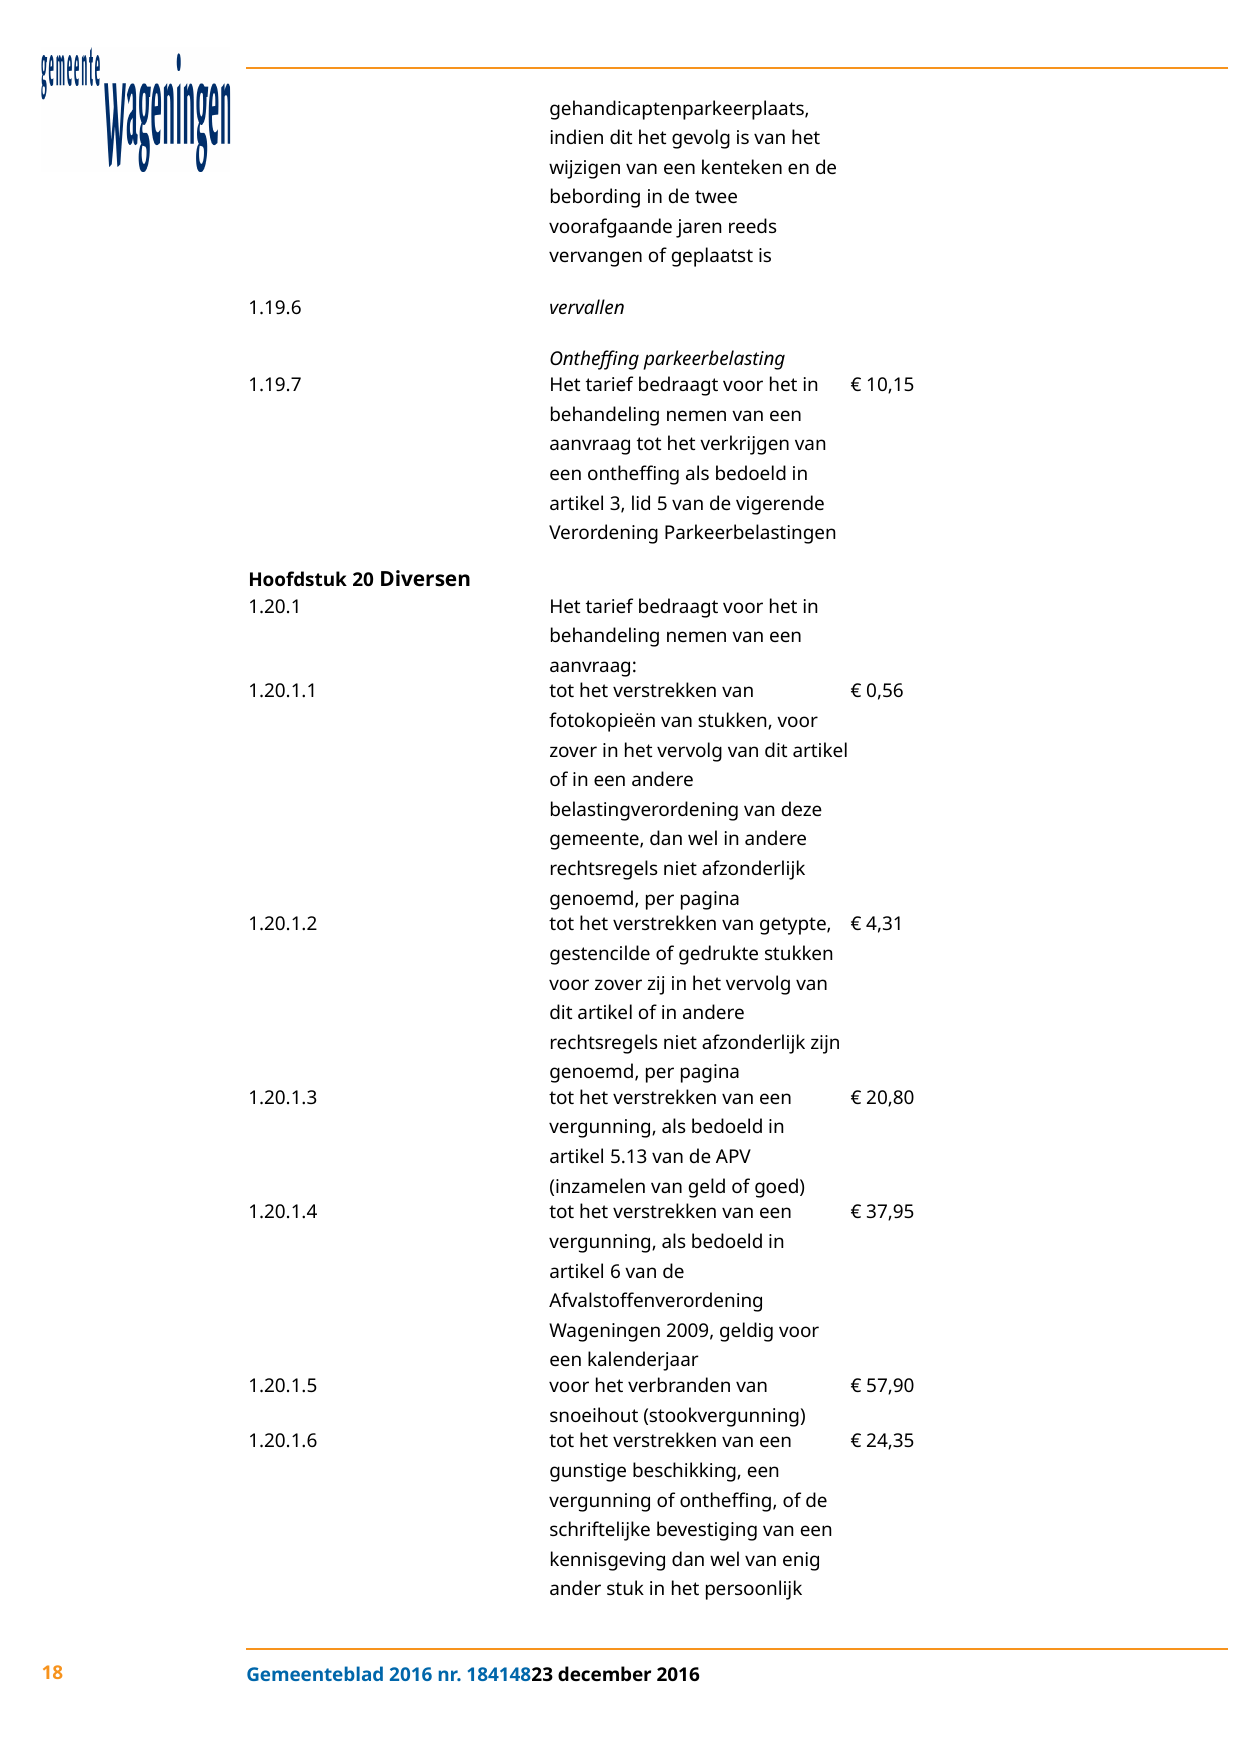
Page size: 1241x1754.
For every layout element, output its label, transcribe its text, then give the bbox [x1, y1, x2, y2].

table_cell [248, 95, 549, 268]
table_cell 1.20.1.6 [248, 1428, 549, 1601]
table_cell [549, 320, 850, 346]
table_cell [248, 346, 549, 371]
table_cell € 24,35 [850, 1428, 1152, 1601]
table_cell tot het verstrekken van getypte, gestencilde of gedrukte stukken voor zover zij in het vervolg van dit artikel of in andere rechtsregels niet afzonderlijk zijn genoemd, per pagina [549, 911, 850, 1084]
table_cell 1.20.1.4 [248, 1199, 549, 1372]
table_header [850, 593, 1152, 678]
table_cell 1.19.7 [248, 371, 549, 545]
table_cell 1.20.1.5 [248, 1372, 549, 1428]
table_cell vervallen [549, 294, 850, 320]
table_cell 1.19.6 [248, 294, 549, 320]
table_cell € 10,15 [850, 371, 1152, 545]
picture [41, 47, 231, 172]
table_cell [850, 320, 1152, 346]
table_cell 1.20.1.3 [248, 1084, 549, 1199]
table_cell tot het verstrekken van een vergunning, als bedoeld in artikel 5.13 van de APV (inzamelen van geld of goed) [549, 1084, 850, 1199]
table_cell 1.20.1.1 [248, 678, 549, 911]
table_cell 1.20.1.2 [248, 911, 549, 1084]
table_cell voor het verbranden van snoeihout (stookvergunning) [549, 1372, 850, 1428]
table_cell [248, 320, 549, 346]
table_cell [850, 346, 1152, 371]
table_cell Het tarief bedraagt voor het in behandeling nemen van een aanvraag tot het verkrijgen van een ontheffing als bedoeld in artikel 3, lid 5 van de vigerende Verordening Parkeerbelastingen [549, 371, 850, 545]
table_cell [850, 95, 1152, 268]
table_cell tot het verstrekken van een gunstige beschikking, een vergunning of ontheffing, of de schriftelijke bevestiging van een kennisgeving dan wel van enig ander stuk in het persoonlijk [549, 1428, 850, 1601]
table_cell € 20,80 [850, 1084, 1152, 1199]
table_cell tot het verstrekken van een vergunning, als bedoeld in artikel 6 van de Afvalstoffenverordening Wageningen 2009, geldig voor een kalenderjaar [549, 1199, 850, 1372]
table_cell gehandicaptenparkeerplaats, indien dit het gevolg is van het wijzigen van een kenteken en de bebording in de twee voorafgaande jaren reeds vervangen of geplaatst is [549, 95, 850, 268]
table_cell [850, 294, 1152, 320]
table_header Het tarief bedraagt voor het in behandeling nemen van een aanvraag: [549, 593, 850, 678]
table_cell Ontheffing parkeerbelasting [549, 346, 850, 371]
table_cell € 57,90 [850, 1372, 1152, 1428]
table_cell € 4,31 [850, 911, 1152, 1084]
table_header 1.20.1 [248, 593, 549, 678]
table_cell tot het verstrekken van fotokopieën van stukken, voor zover in het vervolg van dit artikel of in een andere belastingverordening van deze gemeente, dan wel in andere rechtsregels niet afzonderlijk genoemd, per pagina [549, 678, 850, 911]
text Hoofdstuk 20 Diversen [248, 564, 1152, 593]
table_cell € 0,56 [850, 678, 1152, 911]
table_cell [549, 269, 850, 294]
table_cell [248, 269, 549, 294]
table_cell [850, 269, 1152, 294]
table_cell € 37,95 [850, 1199, 1152, 1372]
